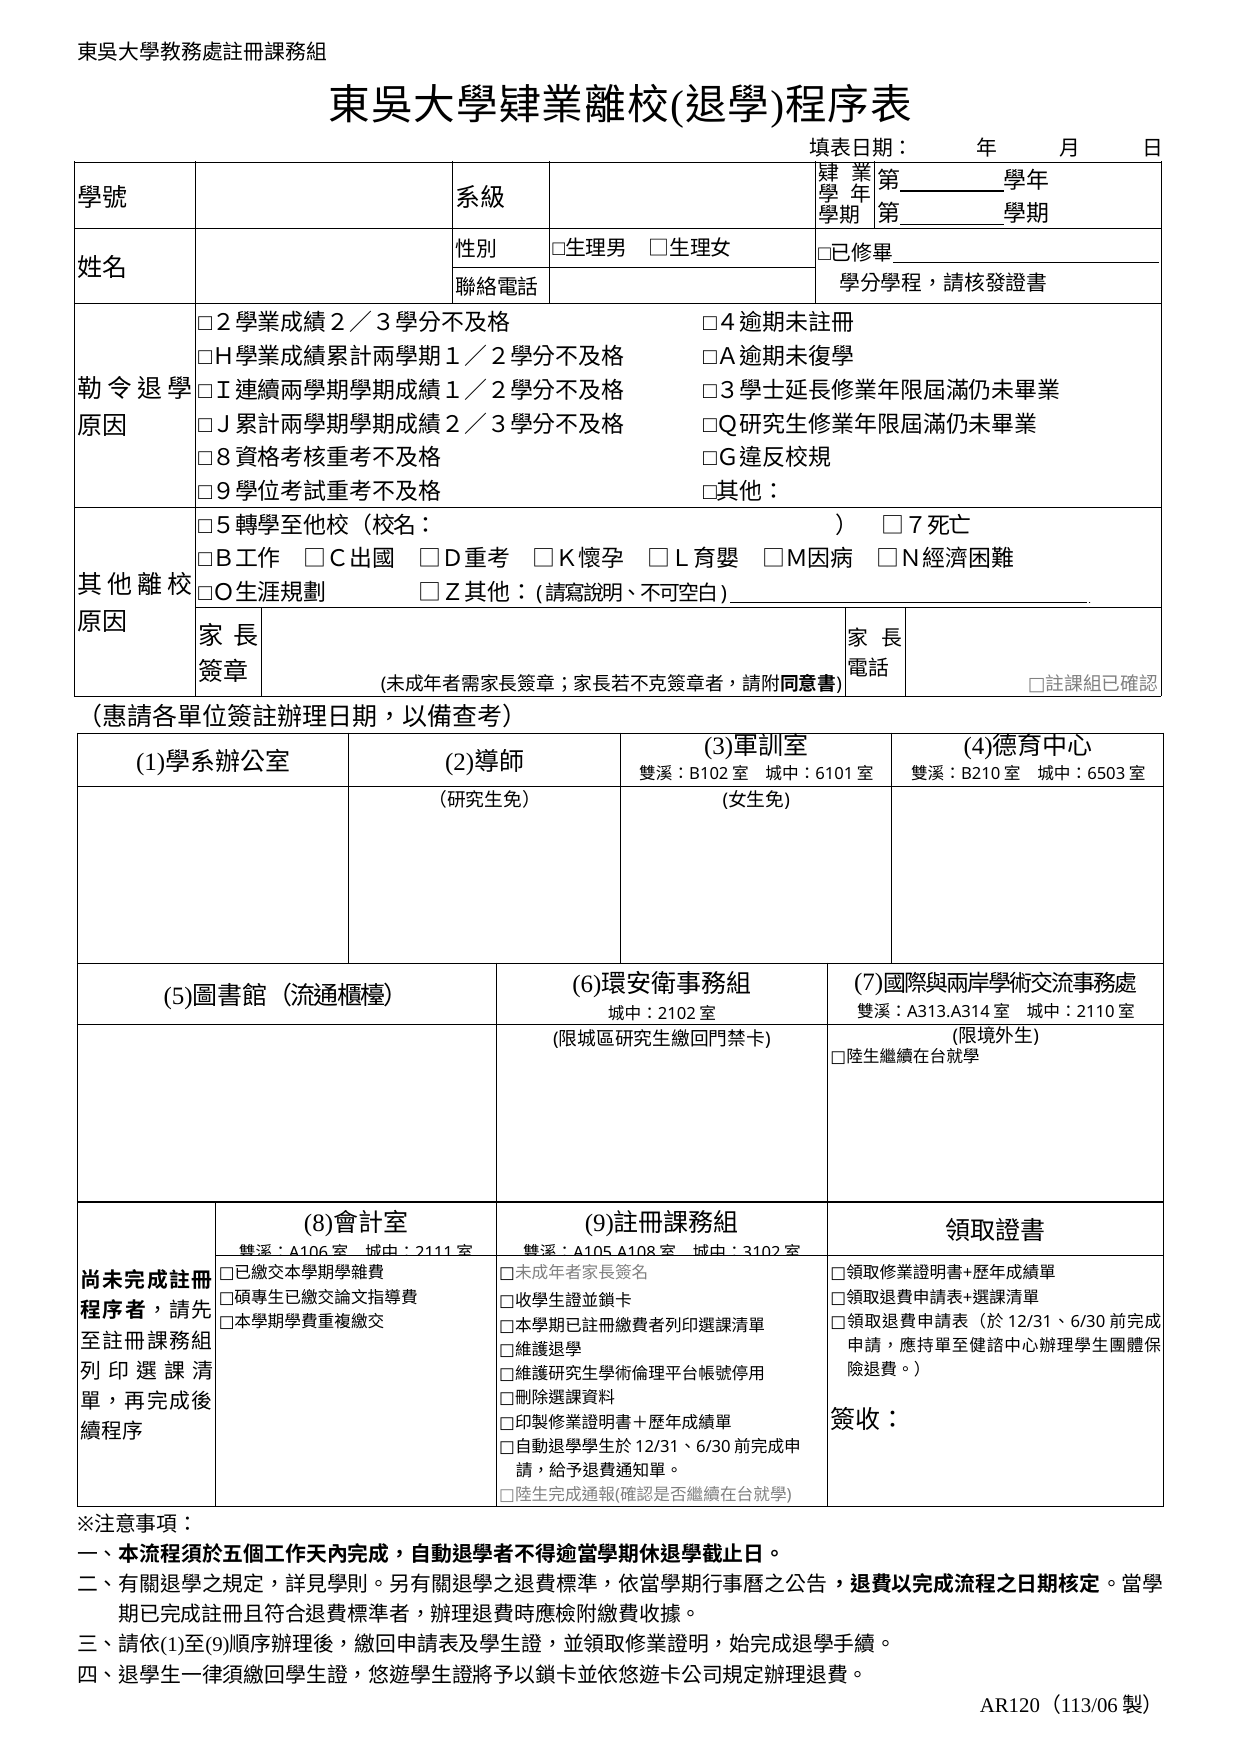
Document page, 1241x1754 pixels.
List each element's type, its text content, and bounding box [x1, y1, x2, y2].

table_cell (8)會計室 雙溪：A106室 城中：2111室 [216, 1203, 496, 1254]
table_cell □未成年者家長簽名 □收學生證並鎖卡 □本學期已註冊繳費者列印選課清單 □維護退學 □維護研究生學術倫理平台帳號停用 □刪除選課資料 □印製修業證明書＋歷年成績單 □自動退學學生於12/31、6/30前完成申請，給予退費通知單。 □陸生完成通報(確認是否繼續在台就學) [497, 1256, 827, 1506]
table_cell (限城區研究生繳回門禁卡) [497, 1025, 827, 1201]
text 東吳大學肄業離校(退學)程序表 [77, 71, 1163, 131]
table_header 第 學年 第 學期 [875, 163, 1161, 228]
table_header [196, 163, 452, 228]
table_cell □Ｈ學業成績累計兩學期１／２學分不及格 [196, 337, 700, 371]
table_cell □４逾期未註冊 [700, 304, 1161, 337]
text 填表日期： 年 月 日 [77, 131, 1163, 161]
table_cell □５轉學至他校（校名： ） □７死亡 □Ｂ工作 □Ｃ出國 □Ｄ重考 □Ｋ懷孕 □Ｌ育嬰 □Ｍ因病 □Ｎ經濟困難 □Ｏ生涯規劃 □Ｚ其他：(請寫說明、不可空白) [196, 508, 1161, 607]
table_cell □生理男 □生理女 [550, 229, 815, 267]
table_cell 家長簽章 [196, 608, 261, 696]
table_cell [78, 787, 348, 963]
table_cell □８資格考核重考不及格 [196, 439, 700, 473]
table_cell [550, 268, 815, 303]
table_cell 勒令退學 原因 [75, 304, 195, 506]
table_cell 姓名 [75, 229, 195, 303]
table_cell 其他離校原因 [75, 508, 195, 696]
text 一、本流程須於五個工作天內完成，自動退學者不得逾當學期休退學截止日。 [77, 1537, 1163, 1567]
text （惠請各單位簽註辦理日期，以備查考） [77, 696, 1163, 732]
table_cell □Ｑ研究生修業年限屆滿仍未畢業 [700, 405, 1161, 439]
table_cell □Ｉ連續兩學期學期成績１／２學分不及格 [196, 371, 700, 405]
table_header (3)軍訓室 雙溪：B102室 城中：6101室 [621, 734, 891, 786]
table_header 肄業 學年 學期 [816, 163, 874, 228]
table_cell (未成年者需家長簽章；家長若不克簽章者，請附同意書) [262, 608, 845, 696]
text ※注意事項： [77, 1507, 1163, 1537]
text 二、有關退學之規定，詳見學則。另有關退學之退費標準，依當學期行事曆之公告，退費以完成流程之日期核定。當學期已完成註冊且符合退費標準者，辦理退費時應檢附繳費收據。 [77, 1567, 1163, 1628]
table_cell (5)圖書館（流通櫃檯） [78, 964, 496, 1024]
table_cell (7)國際與兩岸學術交流事務處 雙溪：A313.A314室 城中：2110室 [828, 964, 1163, 1024]
table_header (2)導師 [349, 734, 620, 786]
table_cell [196, 229, 452, 303]
table_cell 性別 [453, 229, 549, 267]
text 四、退學生一律須繳回學生證，悠遊學生證將予以鎖卡並依悠遊卡公司規定辦理退費。 [77, 1658, 1163, 1688]
table_cell 聯絡電話 [453, 268, 549, 303]
table_cell 尚未完成註冊程序者，請先至註冊課務組列印選課清單，再完成後續程序 [78, 1203, 215, 1506]
table_cell □已修畢 學分學程，請核發證書 [816, 229, 1161, 303]
table_cell (6)環安衛事務組 城中：2102室 [497, 964, 827, 1024]
table_cell □Ａ逾期未復學 [700, 337, 1161, 371]
table_cell □２學業成績２／３學分不及格 [196, 304, 700, 337]
table_cell □Ｇ違反校規 [700, 439, 1161, 473]
table_cell (女生免) [621, 787, 891, 963]
table_header 系級 [453, 163, 549, 228]
table_cell 家長電話 [846, 608, 905, 696]
table_cell □９學位考試重考不及格 [196, 473, 700, 506]
table_header [550, 163, 815, 228]
table_cell [892, 787, 1163, 963]
table_cell 領取證書 [828, 1203, 1163, 1254]
table_cell □其他： [700, 473, 1161, 506]
table_cell （研究生免） [349, 787, 620, 963]
table_header (1)學系辦公室 [78, 734, 348, 786]
table_cell (9)註冊課務組 雙溪：A105.A108室 城中：3102室 [497, 1203, 827, 1254]
table_cell □Ｊ累計兩學期學期成績２／３學分不及格 [196, 405, 700, 439]
table_header (4)德育中心 雙溪：B210室 城中：6503室 [892, 734, 1163, 786]
table_cell □３學士延長修業年限屆滿仍未畢業 [700, 371, 1161, 405]
table_cell (限境外生) □陸生繼續在台就學 [828, 1025, 1163, 1201]
table_cell □領取修業證明書+歷年成績單 □領取退費申請表+選課清單 □領取退費申請表（於12/31、6/30前完成申請，應持單至健諮中心辦理學生團體保險退費。） 簽收： [828, 1256, 1163, 1506]
table_cell □註課組已確認 [906, 608, 1161, 696]
table_cell □已繳交本學期學雜費 □碩專生已繳交論文指導費 □本學期學費重複繳交 [216, 1256, 496, 1506]
table_header 學號 [75, 163, 195, 228]
text 三、請依(1)至(9)順序辦理後，繳回申請表及學生證，並領取修業證明，始完成退學手續。 [77, 1628, 1163, 1658]
table_cell [78, 1025, 496, 1201]
